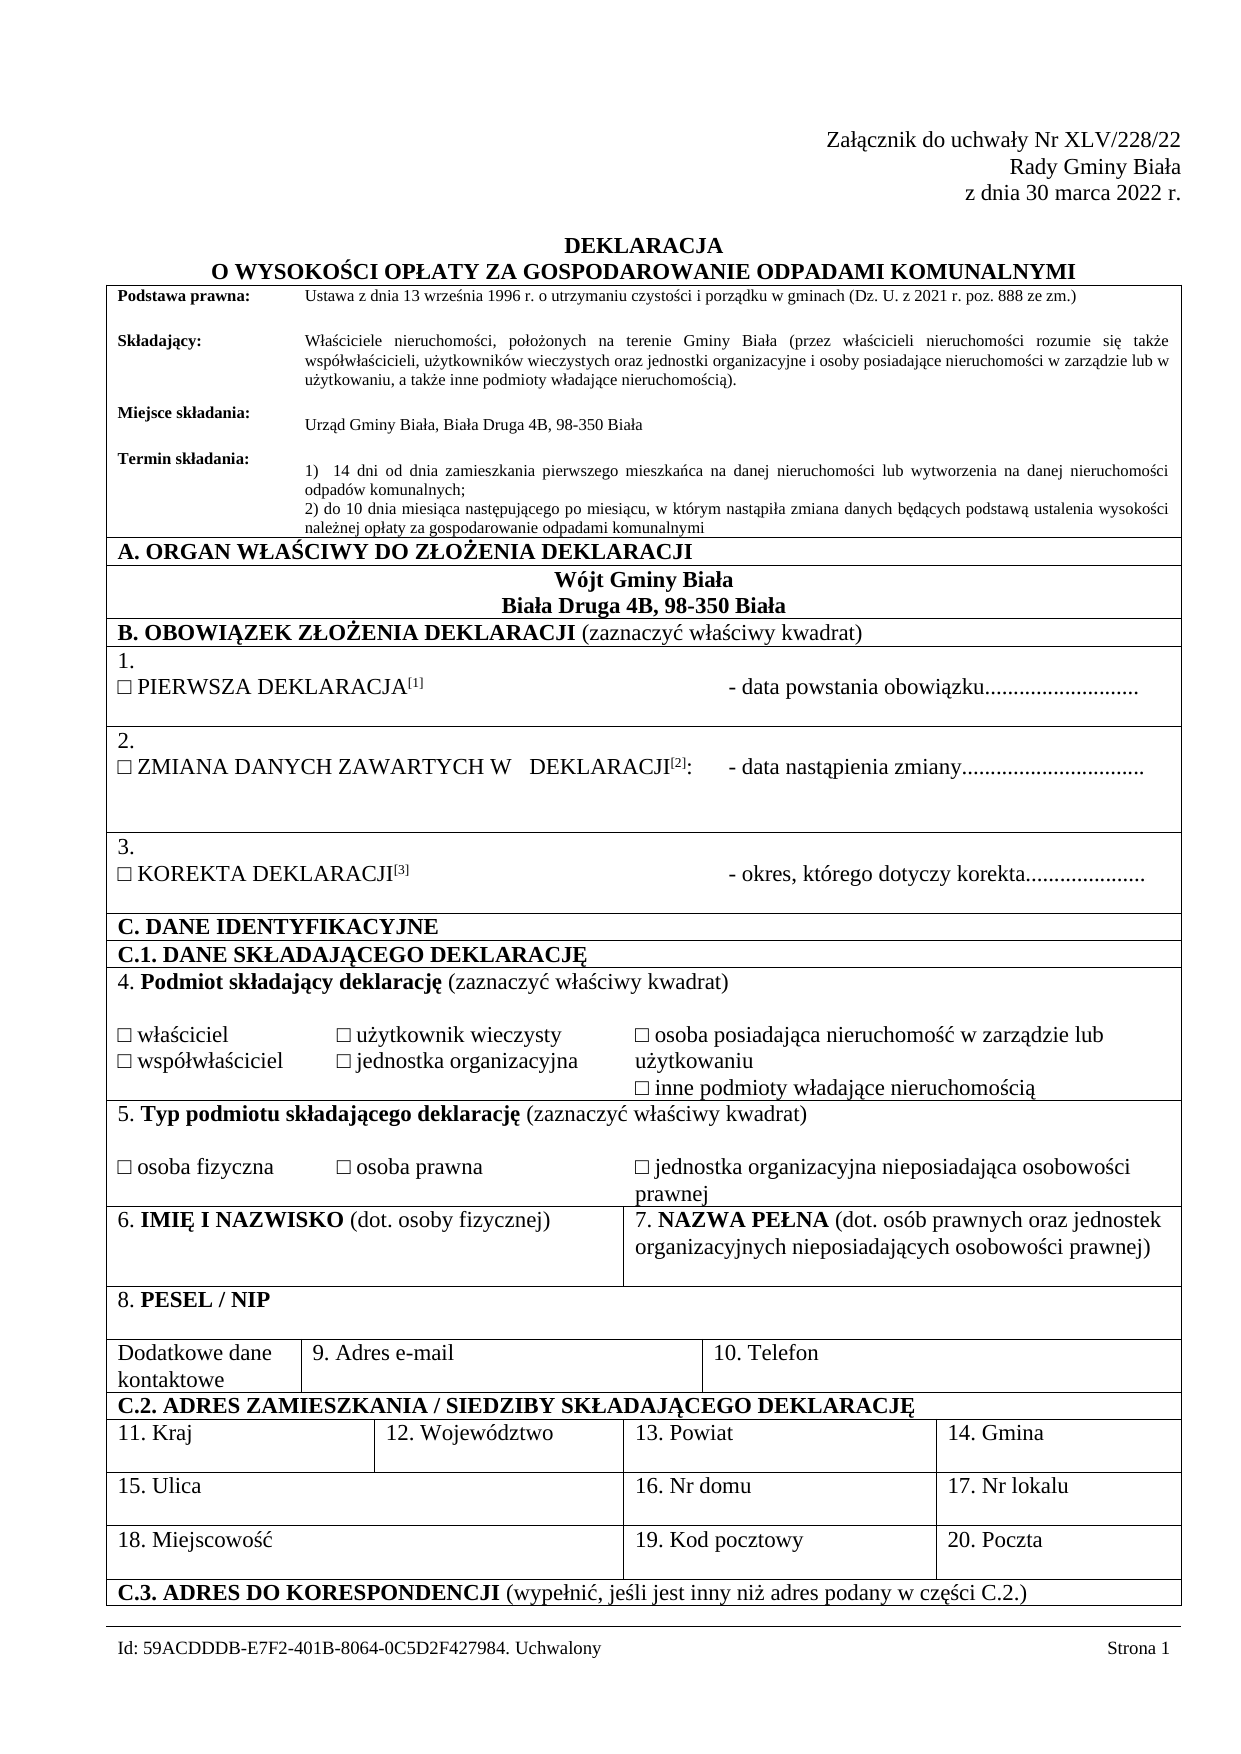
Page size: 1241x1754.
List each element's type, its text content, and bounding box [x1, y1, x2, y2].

table_cell □ właściciel □ współwłaściciel [107, 995, 325, 1100]
table_cell □ osoba fizyczna [107, 1127, 325, 1206]
table_header DEKLARACJA O WYSOKOŚCI OPŁATY ZA GOSPODAROWANIE ODPADAMI KOMUNALNYMI [106, 206, 1181, 284]
table_cell 4. Podmiot składający deklarację (zaznaczyć właściwy kwadrat) [107, 968, 1181, 994]
table_cell 9. Adres e-mail [302, 1340, 702, 1392]
table_cell 6. IMIĘ I NAZWISKO (dot. osoby fizycznej) [107, 1207, 623, 1286]
table_cell C.1. DANE SKŁADAJĄCEGO DEKLARACJĘ [107, 941, 1181, 967]
table_cell □ użytkownik wieczysty □ jednostka organizacyjna [325, 995, 624, 1100]
table_cell 19. Kod pocztowy [624, 1526, 936, 1578]
table_cell □ osoba posiadająca nieruchomość w zarządzie lub użytkowaniu □ inne podmioty władające nieruchomością [624, 995, 1181, 1100]
table_cell - okres, którego dotyczy korekta..................... [717, 833, 1181, 912]
table_cell 2. □ ZMIANA DANYCH ZAWARTYCH W DEKLARACJI: [107, 727, 717, 832]
table_cell □ osoba prawna [325, 1127, 624, 1206]
table_cell 17. Nr lokalu [937, 1473, 1181, 1525]
table_cell 1. □ PIERWSZA DEKLARACJA [107, 647, 717, 726]
table_cell C.3. ADRES DO KORESPONDENCJI (wypełnić, jeśli jest inny niż adres podany w części C.2.) [107, 1580, 1181, 1605]
table_cell - data powstania obowiązku........................... [717, 647, 1181, 726]
table_cell 7. NAZWA PEŁNA (dot. osób prawnych oraz jednostek organizacyjnych nieposiadających osobowości prawnej) [624, 1207, 1181, 1286]
table_cell Ustawa z dnia 13 września 1996 r. o utrzymaniu czystości i porządku w gminach (Dz. U. z 2021 r. poz. 888 ze zm.) Właściciele nieruchomości, położonych na terenie Gminy Biała (przez właścicieli nieruchomości rozumie się także współwłaścicieli, użytkowników wieczystych oraz jednostki organizacyjne i osoby posiadające nieruchomości w zarządzie lub w użytkowaniu, a także inne podmioty władające nieruchomością). Urząd Gminy Biała, Biała Druga 4B, 98-350 Biała 1) 14 dni od dnia zamieszkania pierwszego mieszkańca na danej nieruchomości lub wytworzenia na danej nieruchomości odpadów komunalnych; 2) do 10 dnia miesiąca następującego po miesiącu, w którym nastąpiła zmiana danych będących podstawą ustalenia wysokości należnej opłaty za gospodarowanie odpadami komunalnymi [293, 286, 1181, 537]
table_cell □ jednostka organizacyjna nieposiadająca osobowości prawnej [624, 1127, 1181, 1206]
table_cell Wójt Gminy Biała Biała Druga 4B, 98-350 Biała [107, 566, 1181, 618]
table_cell C.2. ADRES ZAMIESZKANIA / SIEDZIBY SKŁADAJĄCEGO DEKLARACJĘ [107, 1393, 1181, 1419]
table_cell 18. Miejscowość [107, 1526, 623, 1578]
text Załącznik do uchwały Nr XLV/228/22 Rady Gminy Biała z dnia 30 marca 2022 r. [106, 126, 1181, 206]
table_cell 15. Ulica [107, 1473, 623, 1525]
table_cell 5. Typ podmiotu składającego deklarację (zaznaczyć właściwy kwadrat) [107, 1101, 1181, 1127]
table_cell 20. Poczta [937, 1526, 1181, 1578]
table_cell 11. Kraj [107, 1420, 374, 1472]
table_cell 14. Gmina [937, 1420, 1181, 1472]
table_cell 10. Telefon [703, 1340, 1181, 1392]
table_cell Dodatkowe dane kontaktowe [107, 1340, 301, 1392]
table_cell 16. Nr domu [624, 1473, 936, 1525]
table_cell C. DANE IDENTYFIKACYJNE [107, 914, 1181, 940]
table_cell 3. □ KOREKTA DEKLARACJI [107, 833, 717, 912]
table_cell 8. PESEL / NIP [107, 1287, 1181, 1339]
table_cell Podstawa prawna: Składający: Miejsce składania: Termin składania: [107, 286, 293, 537]
table_cell 12. Województwo [375, 1420, 623, 1472]
table_cell - data nastąpienia zmiany................................ [717, 727, 1181, 832]
table_cell 13. Powiat [624, 1420, 936, 1472]
table_cell A. ORGAN WŁAŚCIWY DO ZŁOŻENIA DEKLARACJI [107, 538, 1181, 564]
table_cell B. OBOWIĄZEK ZŁOŻENIA DEKLARACJI (zaznaczyć właściwy kwadrat) [107, 619, 1181, 646]
